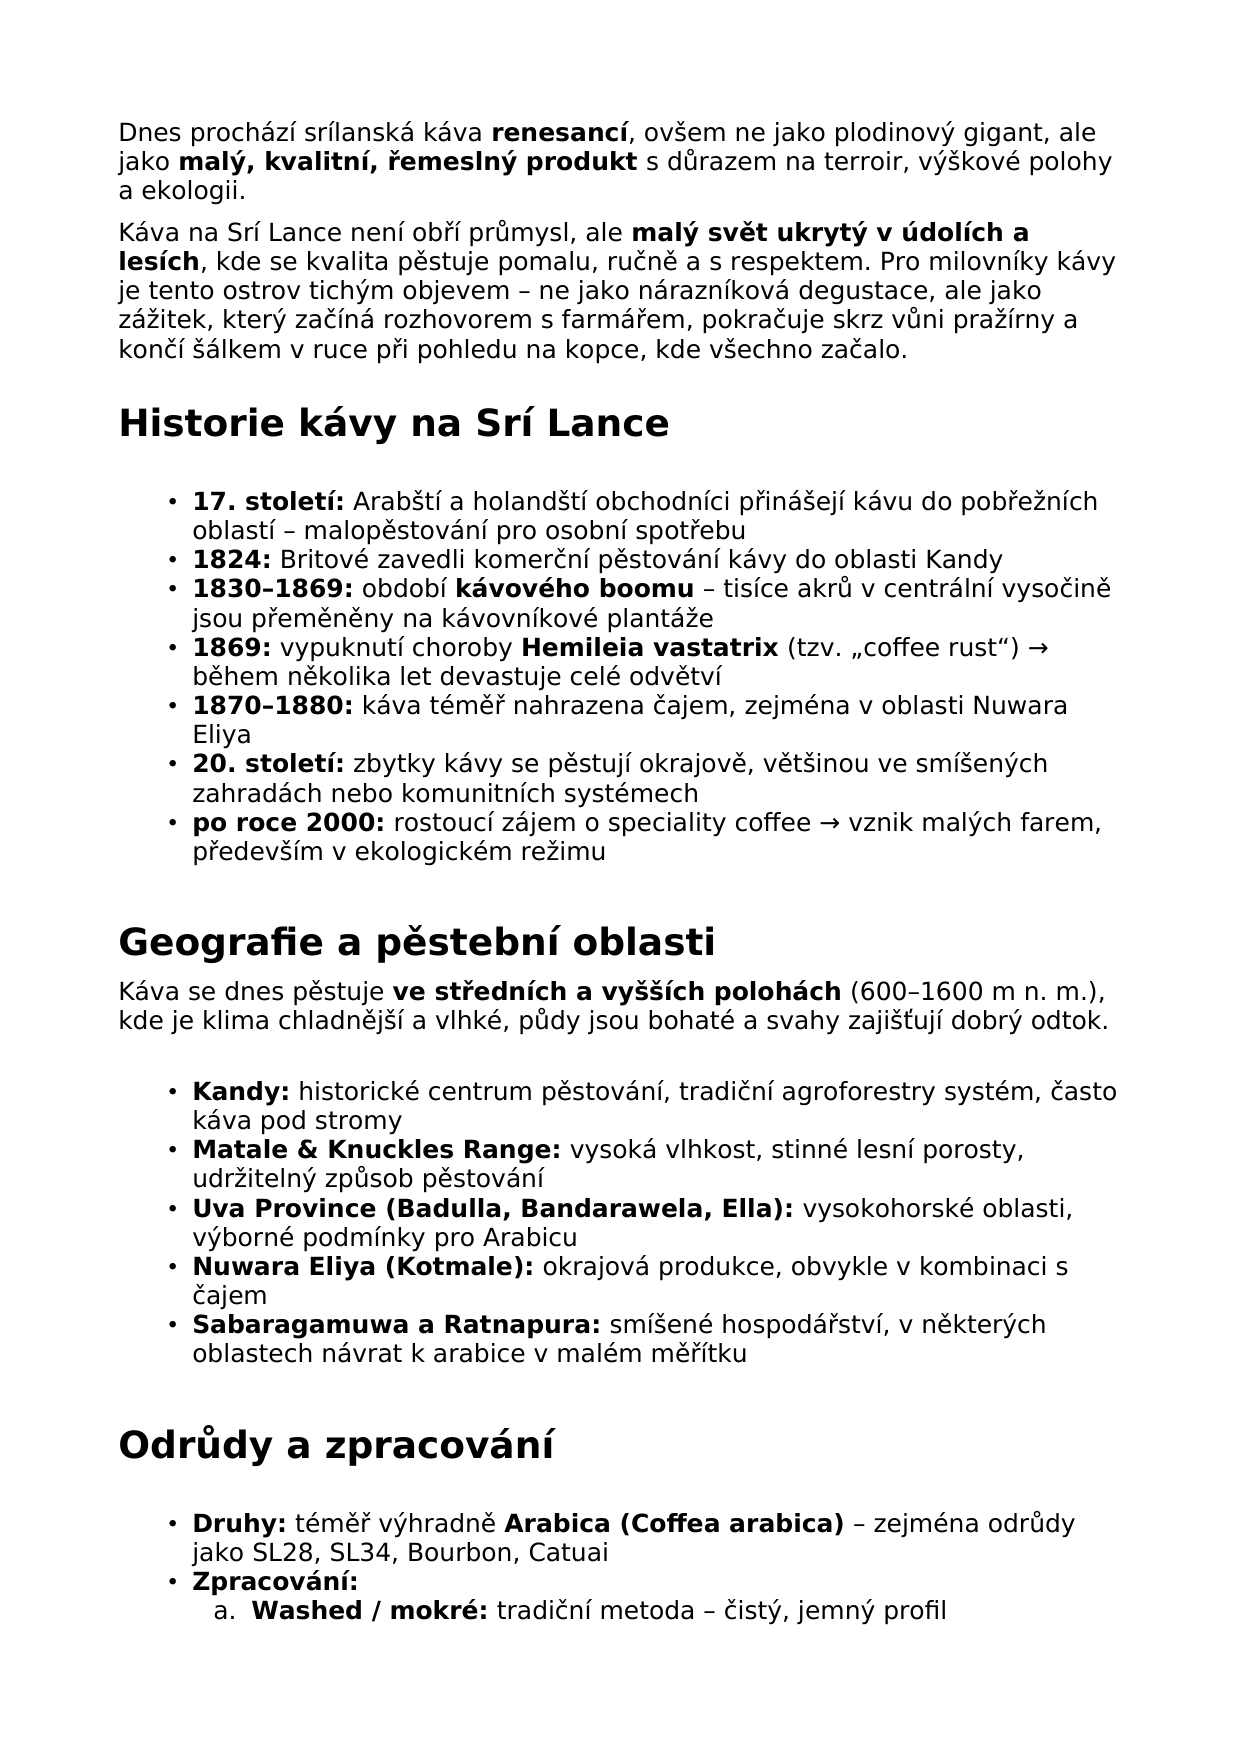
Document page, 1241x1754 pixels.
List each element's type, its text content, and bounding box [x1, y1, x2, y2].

list Matale & Knuckles Range: vysoká vlhkost, stinné lesní porosty, udržitelný způsob pěstování [177, 1136, 1122, 1194]
list Zpracování: [177, 1567, 1122, 1596]
list po roce 2000: rostoucí zájem o speciality coffee → vznik malých farem, především v ekologickém režimu [177, 808, 1122, 866]
text Káva se dnes pěstuje ve středních a vyšších polohách (600–1600 m n. m.), kde je klima chladnější a vlhké, půdy jsou bohaté a svahy zajišťují dobrý odtok. [118, 977, 1122, 1035]
list 1824: Britové zavedli komerční pěstování kávy do oblasti Kandy [177, 545, 1122, 574]
list Washed / mokré: tradiční metoda – čistý, jemný profil [236, 1596, 1122, 1626]
list 1830–1869: období kávového boomu – tisíce akrů v centrální vysočině jsou přeměněny na kávovníkové plantáže [177, 574, 1122, 633]
list Druhy: téměř výhradně Arabica (Coffea arabica) – zejména odrůdy jako SL28, SL34, Bourbon, Catuai [177, 1509, 1122, 1567]
list Sabaragamuwa a Ratnapura: smíšené hospodářství, v některých oblastech návrat k arabice v malém měřítku [177, 1311, 1122, 1369]
list 1870–1880: káva téměř nahrazena čajem, zejména v oblasti Nuwara Eliya [177, 691, 1122, 749]
list 17. století: Arabští a holandští obchodníci přinášejí kávu do pobřežních oblastí – malopěstování pro osobní spotřebu [177, 487, 1122, 545]
list Kandy: historické centrum pěstování, tradiční agroforestry systém, často káva pod stromy [177, 1077, 1122, 1136]
list Nuwara Eliya (Kotmale): okrajová produkce, obvykle v kombinaci s čajem [177, 1252, 1122, 1311]
subtitle Historie kávy na Srí Lance [118, 401, 1122, 445]
subtitle Odrůdy a zpracování [118, 1423, 1122, 1467]
list 1869: vypuknutí choroby Hemileia vastatrix (tzv. „coffee rust“) → během několika let devastuje celé odvětví [177, 633, 1122, 691]
list 20. století: zbytky kávy se pěstují okrajově, většinou ve smíšených zahradách nebo komunitních systémech [177, 749, 1122, 808]
subtitle Geografie a pěstební oblasti [118, 921, 1122, 964]
list Uva Province (Badulla, Bandarawela, Ella): vysokohorské oblasti, výborné podmínky pro Arabicu [177, 1194, 1122, 1252]
text Káva na Srí Lance není obří průmysl, ale malý svět ukrytý v údolích a lesích, kde se kvalita pěstuje pomalu, ručně a s respektem. Pro milovníky kávy je tento ostrov tichým objevem – ne jako nárazníková degustace, ale jako zážitek, který začíná rozhovorem s farmářem, pokračuje skrz vůni pražírny a končí šálkem v ruce při pohledu na kopce, kde všechno začalo. [118, 218, 1122, 364]
text Dnes prochází srílanská káva renesancí, ovšem ne jako plodinový gigant, ale jako malý, kvalitní, řemeslný produkt s důrazem na terroir, výškové polohy a ekologii. [118, 118, 1122, 206]
